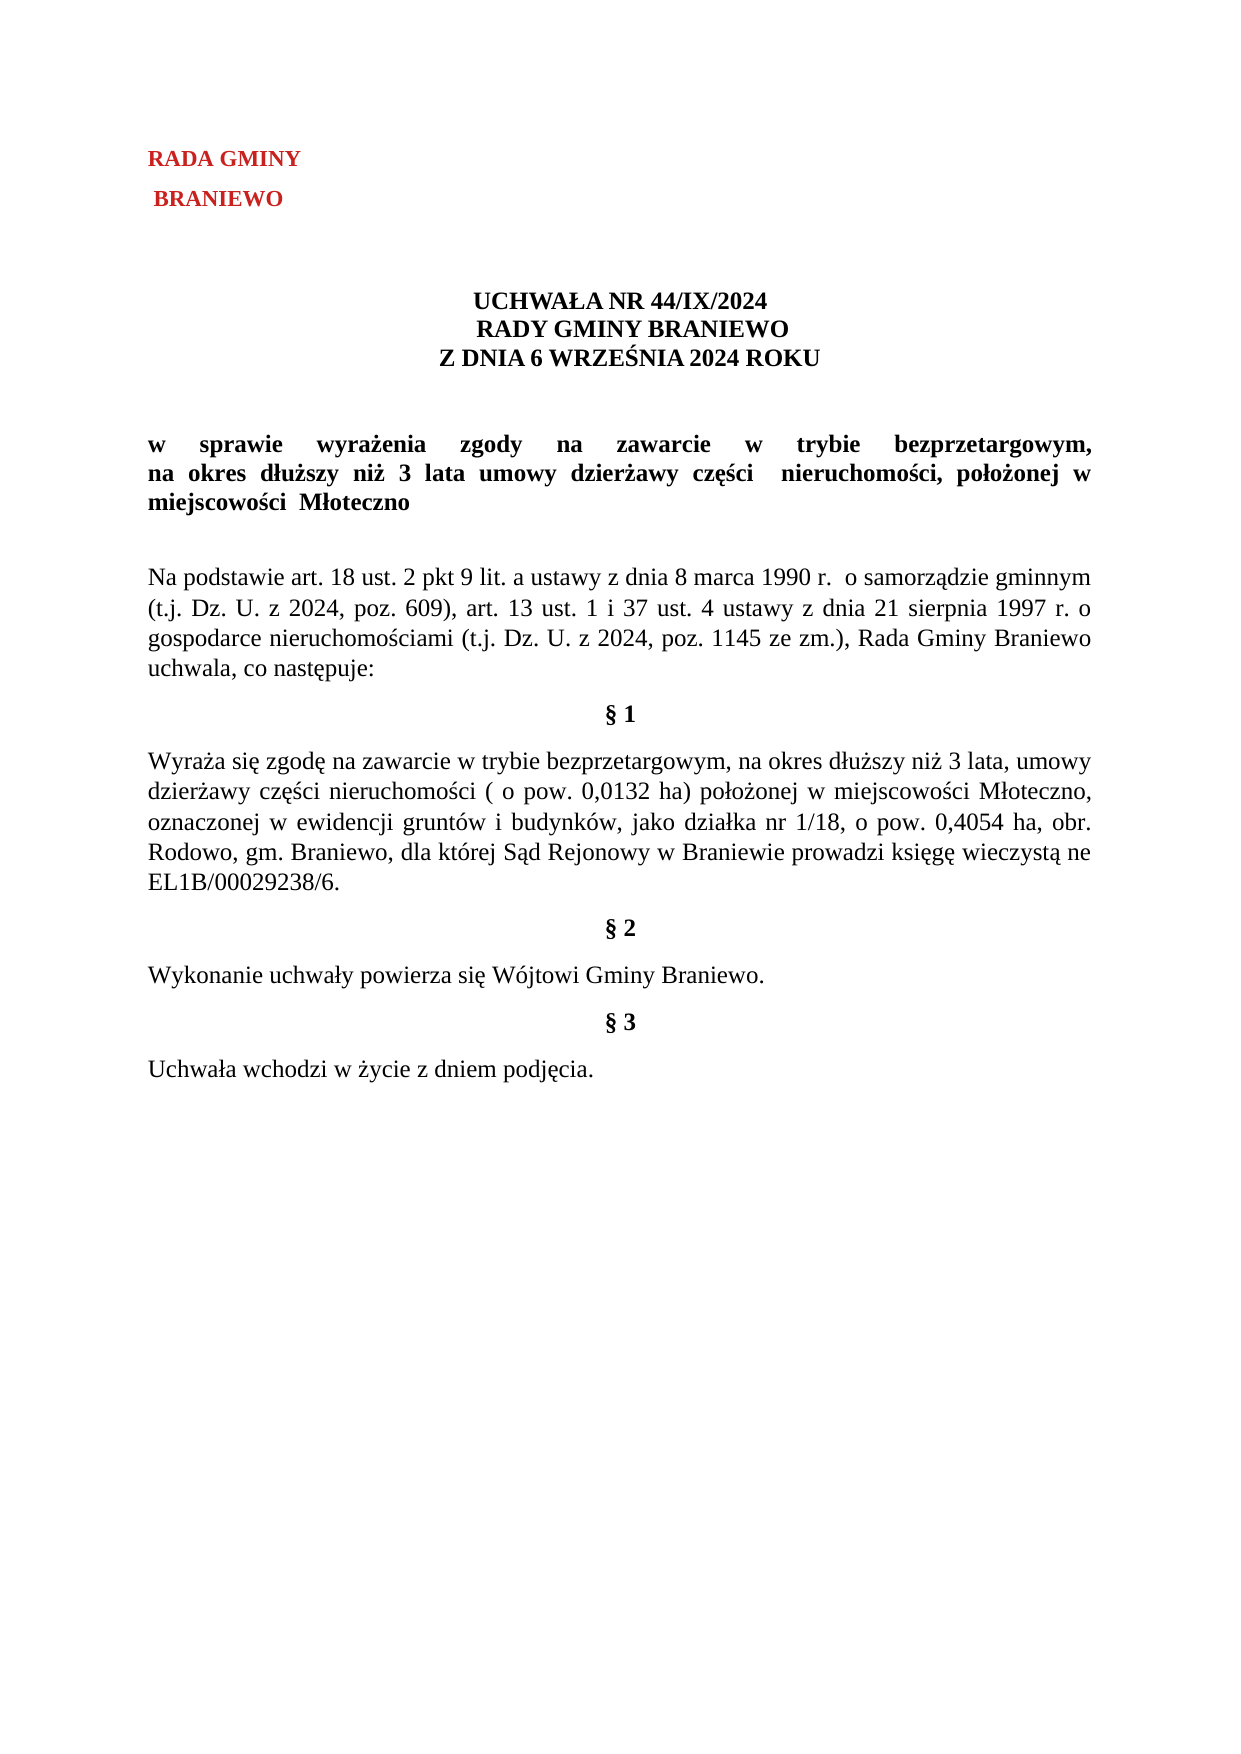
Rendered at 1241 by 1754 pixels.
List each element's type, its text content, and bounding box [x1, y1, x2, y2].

text § 3 [148, 1007, 1093, 1036]
text UCHWAŁA NR 44/IX/2024 [148, 286, 1093, 314]
text § 2 [148, 913, 1093, 942]
text Z DNIA 6 WRZEŚNIA 2024 ROKU [148, 343, 1093, 372]
text Wykonanie uchwały powierza się Wójtowi Gminy Braniewo. [148, 960, 1093, 989]
text Wyraża się zgodę na zawarcie w trybie bezprzetargowym, na okres dłuższy niż 3 lata, umowy dzierżawy części nieruchomości ( o pow. 0,0132 ha) położonej w miejscowości Młoteczno, oznaczonej w ewidencji gruntów i budynków, jako działka nr 1/18, o pow. 0,4054 ha, obr. Rodowo, gm. Braniewo, dla której Sąd Rejonowy w Braniewie prowadzi księgę wieczystą ne EL1B/00029238/6. [148, 746, 1093, 896]
text § 1 [148, 699, 1093, 728]
text w sprawie wyrażenia zgody na zawarcie w trybie bezprzetargowym, na okres dłuższy niż 3 lata umowy dzierżawy części nieruchomości, położonej w miejscowości Młoteczno [148, 429, 1093, 516]
text Na podstawie art. 18 ust. 2 pkt 9 lit. a ustawy z dnia 8 marca 1990 r. o samorządzie gminnym (t.j. Dz. U. z 2024, poz. 609), art. 13 ust. 1 i 37 ust. 4 ustawy z dnia 21 sierpnia 1997 r. o gospodarce nieruchomościami (t.j. Dz. U. z 2024, poz. 1145 ze zm.), Rada Gminy Braniewo uchwala, co następuje: [148, 562, 1093, 682]
text Uchwała wchodzi w życie z dniem podjęcia. [148, 1054, 1093, 1083]
text RADY GMINY BRANIEWO [148, 314, 1093, 343]
text BRANIEWO [148, 188, 1093, 212]
text RADA GMINY [148, 148, 1093, 171]
